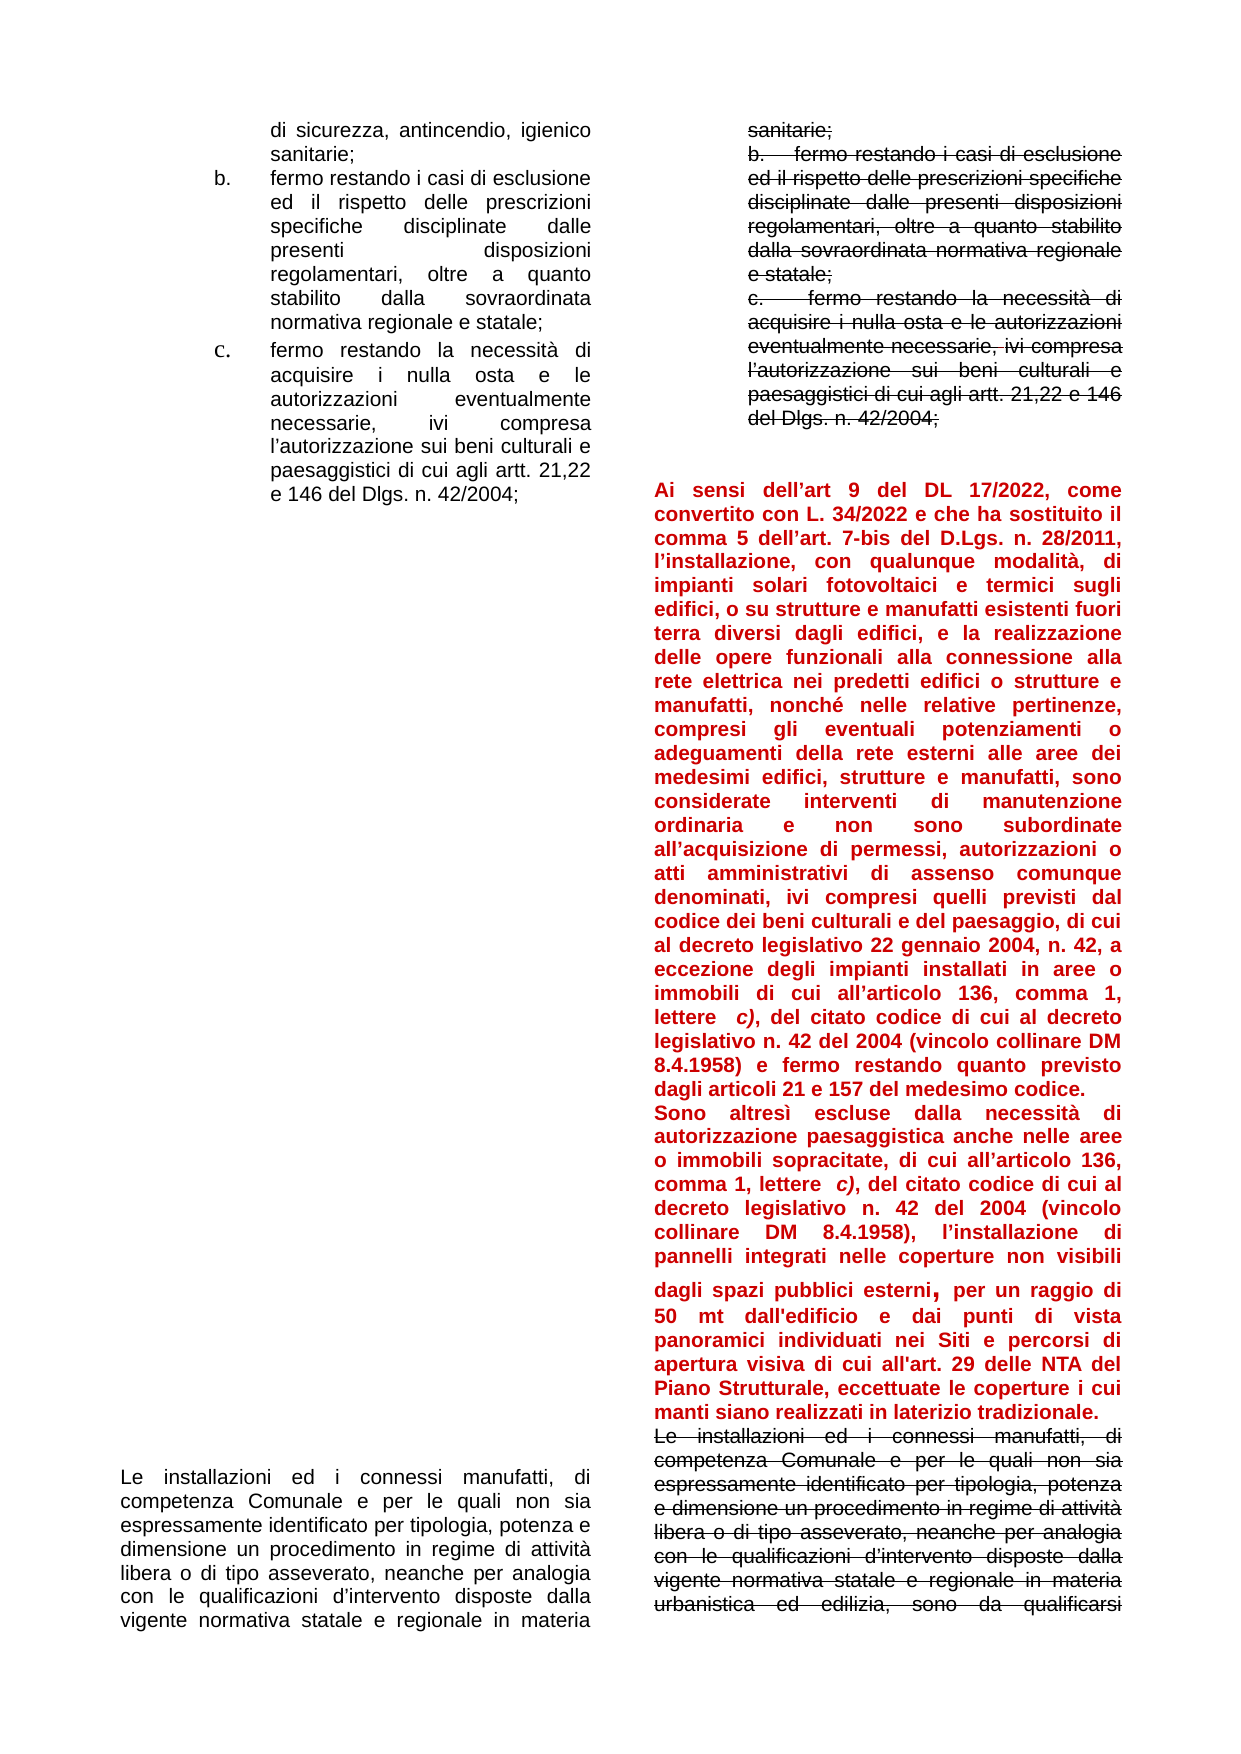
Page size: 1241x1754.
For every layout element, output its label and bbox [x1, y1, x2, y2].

table_cell [591, 118, 654, 1632]
